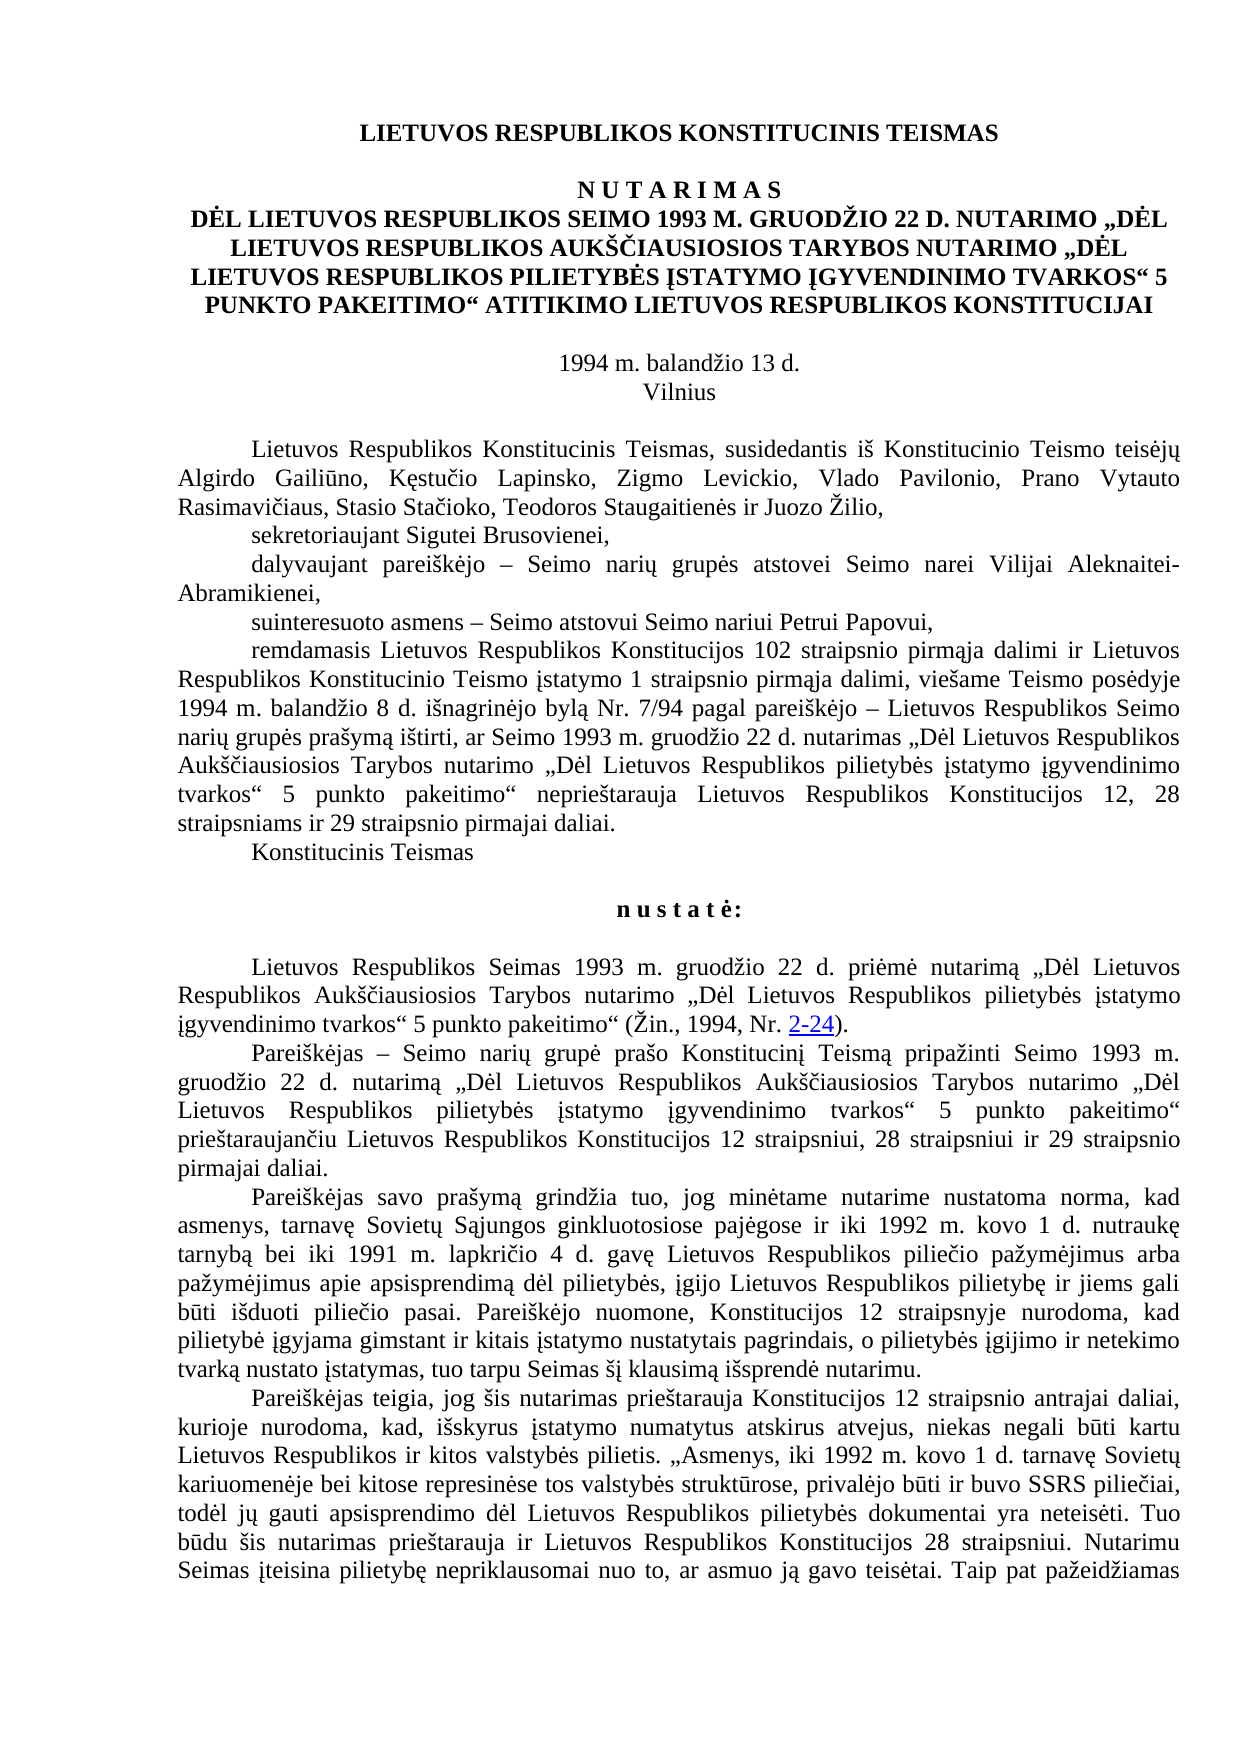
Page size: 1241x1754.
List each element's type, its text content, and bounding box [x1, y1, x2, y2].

text Konstitucinis Teismas [177, 837, 1181, 866]
text nustatė: [177, 894, 1181, 923]
text LIETUVOS RESPUBLIKOS KONSTITUCINIS TEISMAS [177, 118, 1181, 147]
text Lietuvos Respublikos Konstitucinis Teismas, susidedantis iš Konstitucinio Teismo teisėjų Algirdo Gailiūno, Kęstučio Lapinsko, Zigmo Levickio, Vlado Pavilonio, Prano Vytauto Rasimavičiaus, Stasio Stačioko, Teodoros Staugaitienės ir Juozo Žilio, [177, 434, 1181, 521]
text Lietuvos Respublikos Seimas 1993 m. gruodžio 22 d. priėmė nutarimą „Dėl Lietuvos Respublikos Aukščiausiosios Tarybos nutarimo „Dėl Lietuvos Respublikos pilietybės įstatymo įgyvendinimo tvarkos“ 5 punkto pakeitimo“ (Žin., 1994, Nr. 2-24). [177, 952, 1181, 1038]
text DĖL LIETUVOS RESPUBLIKOS SEIMO 1993 M. GRUODŽIO 22 D. NUTARIMO „DĖL LIETUVOS RESPUBLIKOS AUKŠČIAUSIOSIOS TARYBOS NUTARIMO „DĖL LIETUVOS RESPUBLIKOS PILIETYBĖS ĮSTATYMO ĮGYVENDINIMO TVARKOS“ 5 PUNKTO PAKEITIMO“ ATITIKIMO LIETUVOS RESPUBLIKOS KONSTITUCIJAI [177, 204, 1181, 319]
text Pareiškėjas – Seimo narių grupė prašo Konstitucinį Teismą pripažinti Seimo 1993 m. gruodžio 22 d. nutarimą „Dėl Lietuvos Respublikos Aukščiausiosios Tarybos nutarimo „Dėl Lietuvos Respublikos pilietybės įstatymo įgyvendinimo tvarkos“ 5 punkto pakeitimo“ prieštaraujančiu Lietuvos Respublikos Konstitucijos 12 straipsniui, 28 straipsniui ir 29 straipsnio pirmajai daliai. [177, 1038, 1181, 1182]
text Pareiškėjas savo prašymą grindžia tuo, jog minėtame nutarime nustatoma norma, kad asmenys, tarnavę Sovietų Sąjungos ginkluotosiose pajėgose ir iki 1992 m. kovo 1 d. nutraukę tarnybą bei iki 1991 m. lapkričio 4 d. gavę Lietuvos Respublikos piliečio pažymėjimus arba pažymėjimus apie apsisprendimą dėl pilietybės, įgijo Lietuvos Respublikos pilietybę ir jiems gali būti išduoti piliečio pasai. Pareiškėjo nuomone, Konstitucijos 12 straipsnyje nurodoma, kad pilietybė įgyjama gimstant ir kitais įstatymo nustatytais pagrindais, o pilietybės įgijimo ir netekimo tvarką nustato įstatymas, tuo tarpu Seimas šį klausimą išsprendė nutarimu. [177, 1182, 1181, 1383]
text suinteresuoto asmens – Seimo atstovui Seimo nariui Petrui Papovui, [177, 607, 1181, 636]
text sekretoriaujant Sigutei Brusovienei, [177, 521, 1181, 549]
text 1994 m. balandžio 13 d. [177, 348, 1181, 377]
text N U T A R I M A S [177, 176, 1181, 204]
text Vilnius [177, 377, 1181, 406]
text remdamasis Lietuvos Respublikos Konstitucijos 102 straipsnio pirmąja dalimi ir Lietuvos Respublikos Konstitucinio Teismo įstatymo 1 straipsnio pirmąja dalimi, viešame Teismo posėdyje 1994 m. balandžio 8 d. išnagrinėjo bylą Nr. 7/94 pagal pareiškėjo – Lietuvos Respublikos Seimo narių grupės prašymą ištirti, ar Seimo 1993 m. gruodžio 22 d. nutarimas „Dėl Lietuvos Respublikos Aukščiausiosios Tarybos nutarimo „Dėl Lietuvos Respublikos pilietybės įstatymo įgyvendinimo tvarkos“ 5 punkto pakeitimo“ neprieštarauja Lietuvos Respublikos Konstitucijos 12, 28 straipsniams ir 29 straipsnio pirmajai daliai. [177, 636, 1181, 837]
text dalyvaujant pareiškėjo – Seimo narių grupės atstovei Seimo narei Vilijai Aleknaitei-Abramikienei, [177, 549, 1181, 607]
text Pareiškėjas teigia, jog šis nutarimas prieštarauja Konstitucijos 12 straipsnio antrajai daliai, kurioje nurodoma, kad, išskyrus įstatymo numatytus atskirus atvejus, niekas negali būti kartu Lietuvos Respublikos ir kitos valstybės pilietis. „Asmenys, iki 1992 m. kovo 1 d. tarnavę Sovietų kariuomenėje bei kitose represinėse tos valstybės struktūrose, privalėjo būti ir buvo SSRS piliečiai, todėl jų gauti apsisprendimo dėl Lietuvos Respublikos pilietybės dokumentai yra neteisėti. Tuo būdu šis nutarimas prieštarauja ir Lietuvos Respublikos Konstitucijos 28 straipsniui. Nutarimu Seimas įteisina pilietybę nepriklausomai nuo to, ar asmuo ją gavo teisėtai. Taip pat pažeidžiamas [177, 1383, 1181, 1584]
